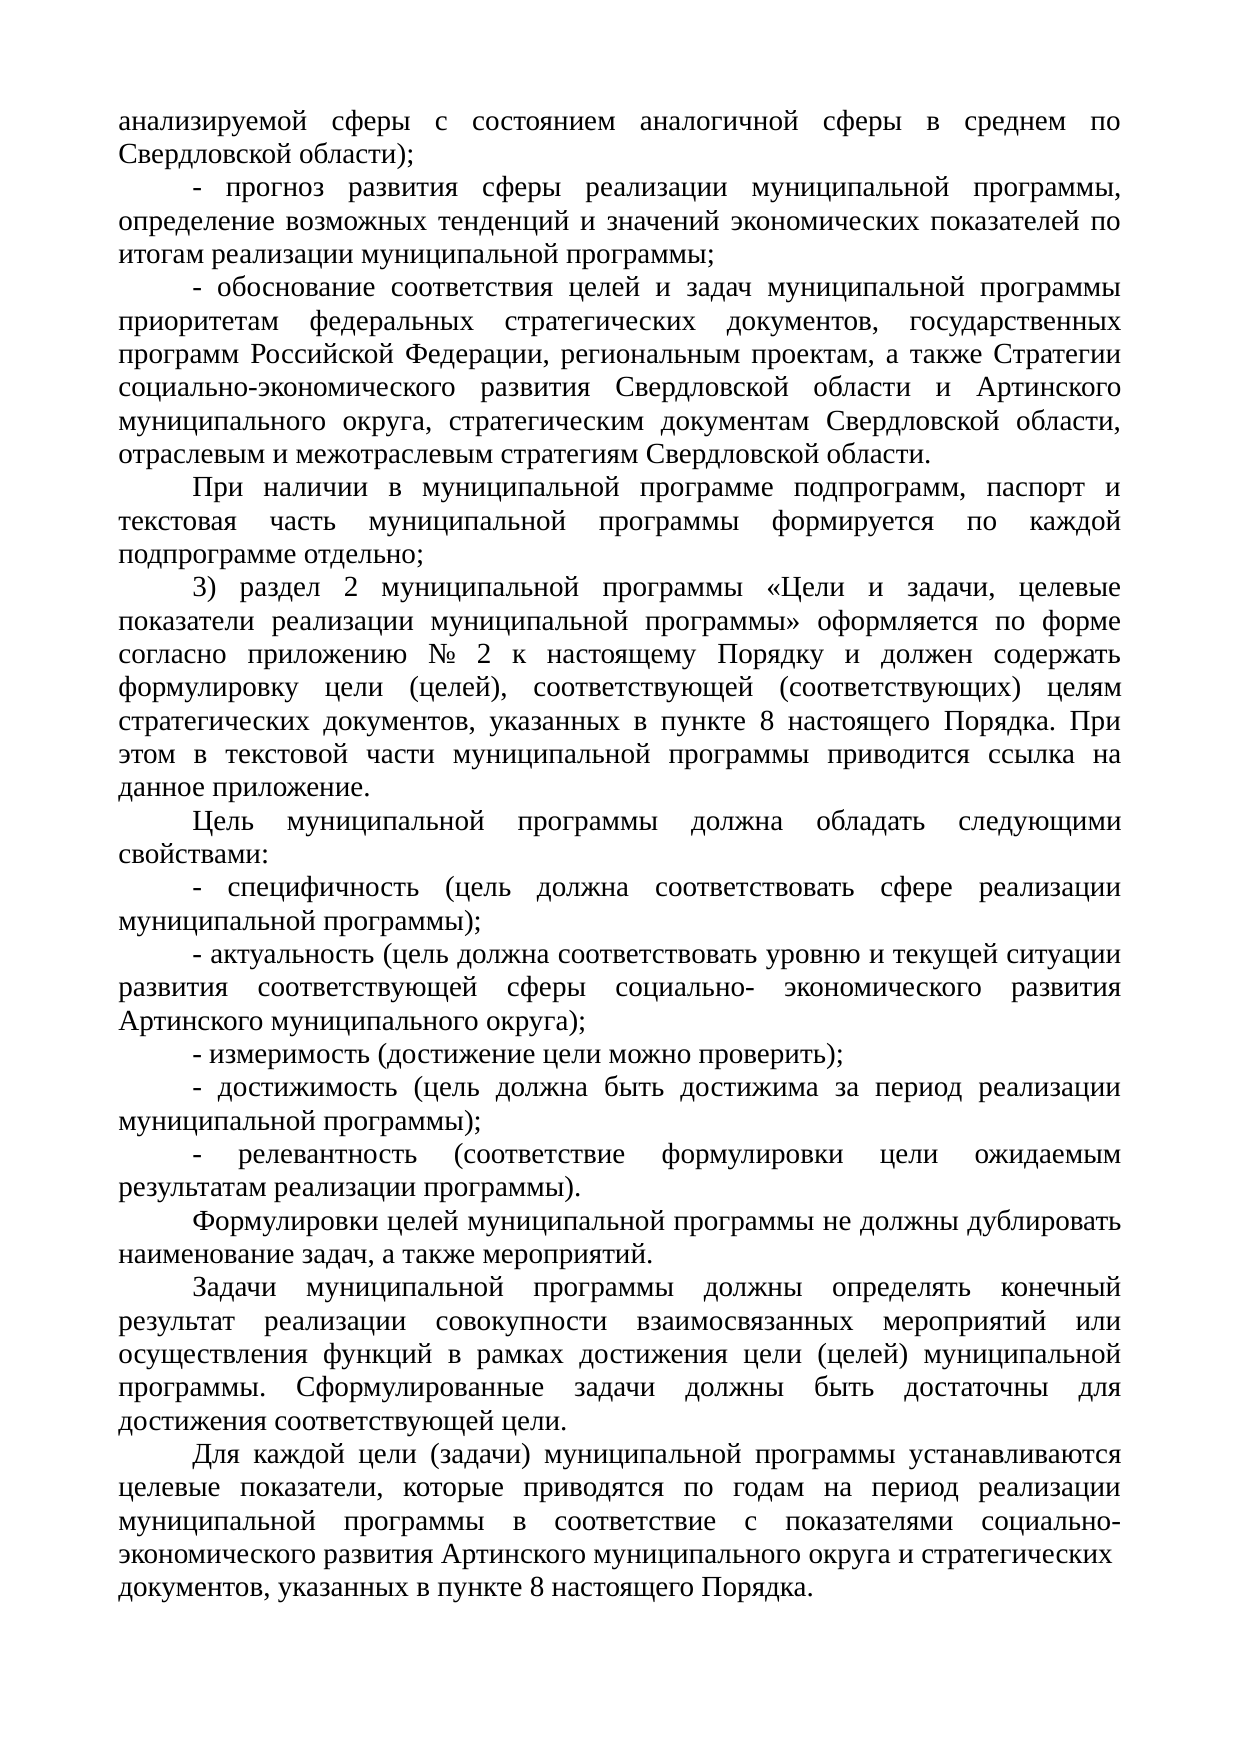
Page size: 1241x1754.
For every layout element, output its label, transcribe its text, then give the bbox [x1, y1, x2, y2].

text - измеримость (достижение цели можно проверить); [118, 1037, 1122, 1070]
text - специфичность (цель должна соответствовать сфере реализации муниципальной программы); [118, 870, 1122, 937]
text документов, указанных в пункте 8 настоящего Порядка. [118, 1570, 1122, 1603]
text Задачи муниципальной программы должны определять конечный результат реализации совокупности взаимосвязанных мероприятий или осуществления функций в рамках достижения цели (целей) муниципальной программы. Сформулированные задачи должны быть достаточны для достижения соответствующей цели. [118, 1270, 1122, 1437]
text - релевантность (соответствие формулировки цели ожидаемым результатам реализации программы). [118, 1137, 1122, 1203]
text При наличии в муниципальной программе подпрограмм, паспорт и текстовая часть муниципальной программы формируется по каждой подпрограмме отдельно; [118, 470, 1122, 570]
text Для каждой цели (задачи) муниципальной программы устанавливаются целевые показатели, которые приводятся по годам на период реализации муниципальной программы в соответствие с показателями социально- экономического развития Артинского муниципального округа и стратегических [118, 1437, 1122, 1570]
text - актуальность (цель должна соответствовать уровню и текущей ситуации развития соответствующей сферы социально- экономического развития Артинского муниципального округа); [118, 937, 1122, 1037]
text анализируемой сферы с состоянием аналогичной сферы в среднем по Свердловской области); [118, 103, 1122, 170]
text Цель муниципальной программы должна обладать следующими свойствами: [118, 803, 1122, 870]
text - обоснование соответствия целей и задач муниципальной программы приоритетам федеральных стратегических документов, государственных программ Российской Федерации, региональным проектам, а также Стратегии социально-экономического развития Свердловской области и Артинского муниципального округа, стратегическим документам Свердловской области, отраслевым и межотраслевым стратегиям Свердловской области. [118, 270, 1122, 470]
text 3) раздел 2 муниципальной программы «Цели и задачи, целевые показатели реализации муниципальной программы» оформляется по форме согласно приложению № 2 к настоящему Порядку и должен содержать формулировку цели (целей), соответствующей (соответствующих) целям стратегических документов, указанных в пункте 8 настоящего Порядка. При этом в текстовой части муниципальной программы приводится ссылка на данное приложение. [118, 570, 1122, 803]
text Формулировки целей муниципальной программы не должны дублировать наименование задач, а также мероприятий. [118, 1203, 1122, 1270]
text - прогноз развития сферы реализации муниципальной программы, определение возможных тенденций и значений экономических показателей по итогам реализации муниципальной программы; [118, 170, 1122, 270]
text - достижимость (цель должна быть достижима за период реализации муниципальной программы); [118, 1070, 1122, 1137]
